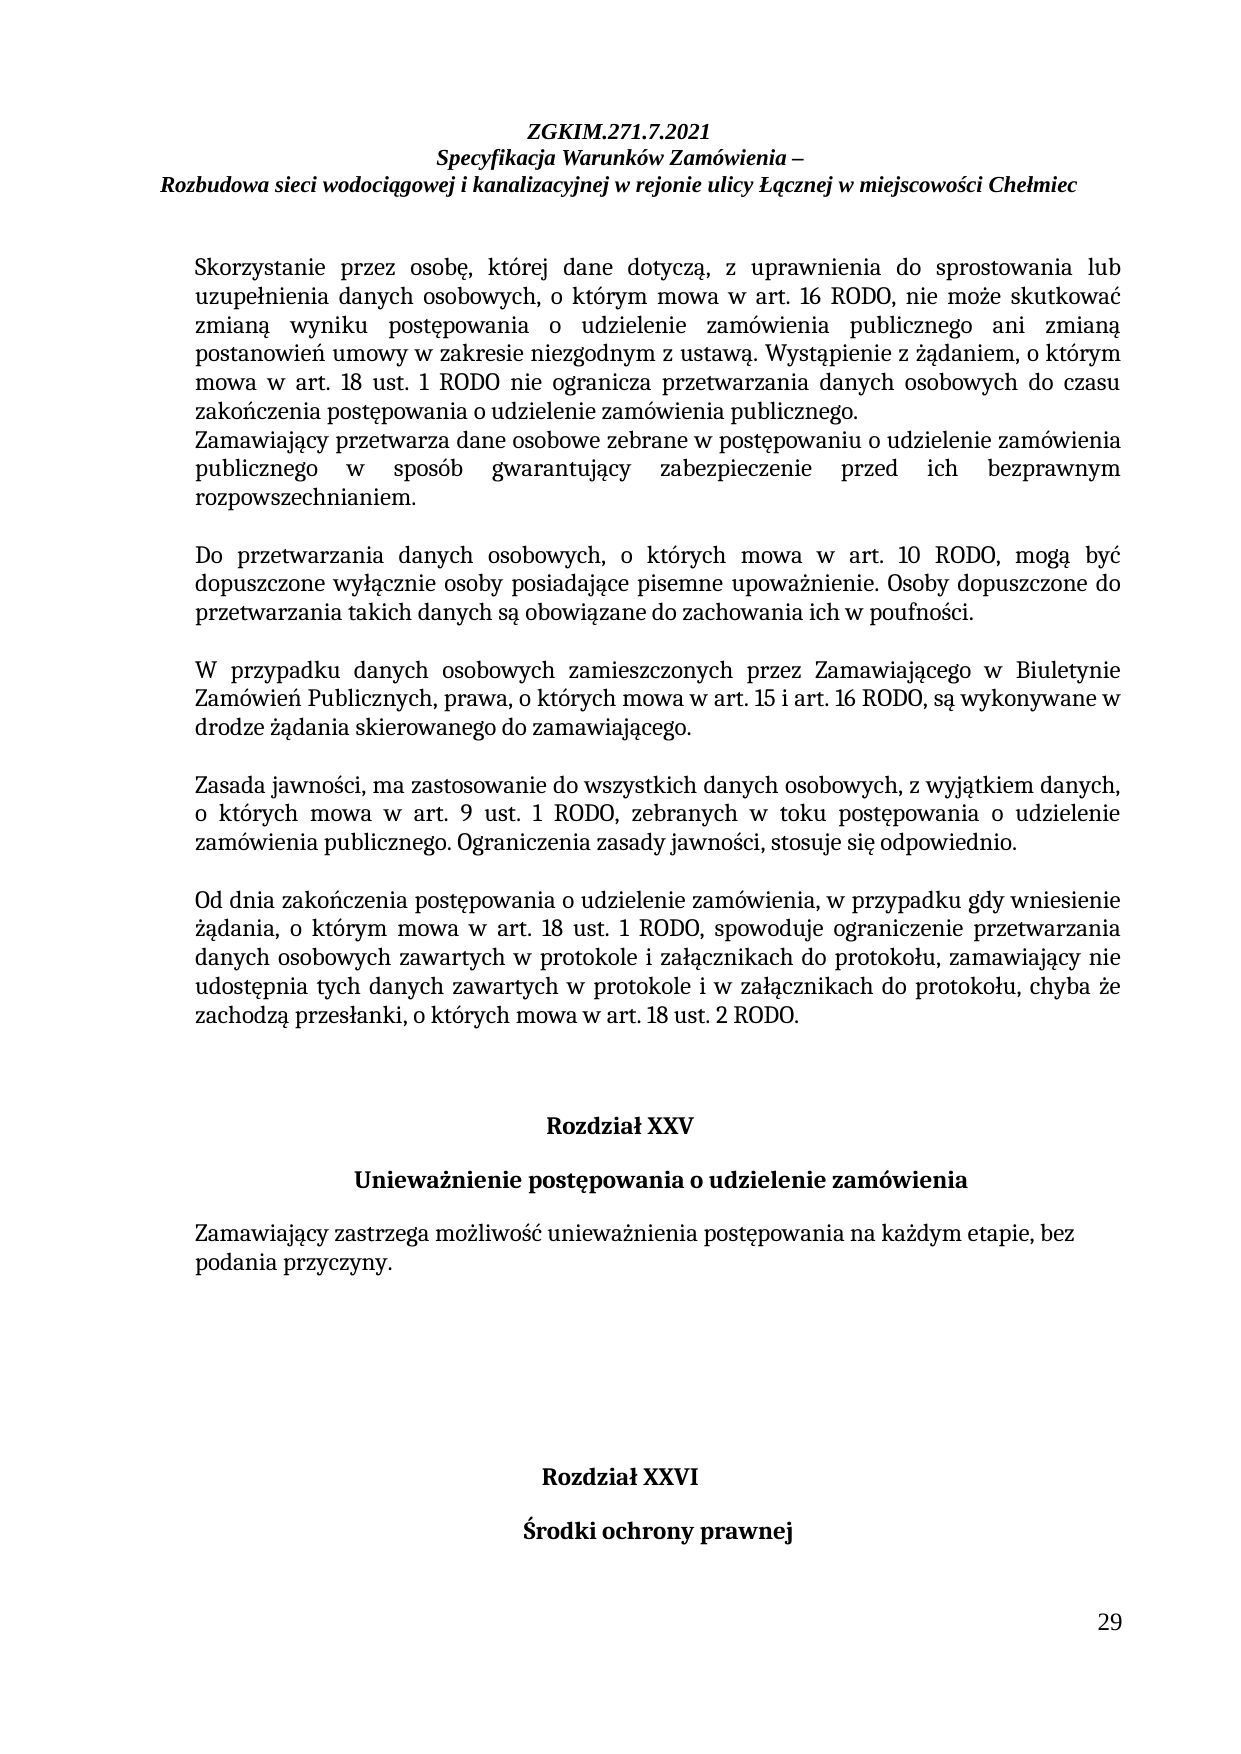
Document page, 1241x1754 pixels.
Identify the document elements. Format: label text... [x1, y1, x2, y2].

text Zamawiający przetwarza dane osobowe zebrane w postępowaniu o udzielenie zamówienia publicznego w sposób gwarantujący zabezpieczenie przed ich bezprawnym rozpowszechnianiem. [195, 426, 1122, 512]
text Zasada jawności, ma zastosowanie do wszystkich danych osobowych, z wyjątkiem danych, o których mowa w art. 9 ust. 1 RODO, zebranych w toku postępowania o udzielenie zamówienia publicznego. Ograniczenia zasady jawności, stosuje się odpowiednio. [195, 771, 1122, 857]
text Rozdział XXVI [118, 1463, 1122, 1492]
text Środki ochrony prawnej [195, 1517, 1122, 1546]
text Rozdział XXV [118, 1112, 1122, 1141]
text Od dnia zakończenia postępowania o udzielenie zamówienia, w przypadku gdy wniesienie żądania, o którym mowa w art. 18 ust. 1 RODO, spowoduje ograniczenie przetwarzania danych osobowych zawartych w protokole i załącznikach do protokołu, zamawiający nie udostępnia tych danych zawartych w protokole i w załącznikach do protokołu, chyba że zachodzą przesłanki, o których mowa w art. 18 ust. 2 RODO. [195, 886, 1122, 1029]
text Zamawiający zastrzega możliwość unieważnienia postępowania na każdym etapie, bez podania przyczyny. [195, 1219, 1122, 1277]
text Do przetwarzania danych osobowych, o których mowa w art. 10 RODO, mogą być dopuszczone wyłącznie osoby posiadające pisemne upoważnienie. Osoby dopuszczone do przetwarzania takich danych są obowiązane do zachowania ich w poufności. [195, 541, 1122, 627]
text Skorzystanie przez osobę, której dane dotyczą, z uprawnienia do sprostowania lub uzupełnienia danych osobowych, o którym mowa w art. 16 RODO, nie może skutkować zmianą wyniku postępowania o udzielenie zamówienia publicznego ani zmianą postanowień umowy w zakresie niezgodnym z ustawą. Wystąpienie z żądaniem, o którym mowa w art. 18 ust. 1 RODO nie ogranicza przetwarzania danych osobowych do czasu zakończenia postępowania o udzielenie zamówienia publicznego. [195, 253, 1122, 426]
text W przypadku danych osobowych zamieszczonych przez Zamawiającego w Biuletynie Zamówień Publicznych, prawa, o których mowa w art. 15 i art. 16 RODO, są wykonywane w drodze żądania skierowanego do zamawiającego. [195, 656, 1122, 742]
text Unieważnienie postępowania o udzielenie zamówienia [195, 1166, 1122, 1194]
